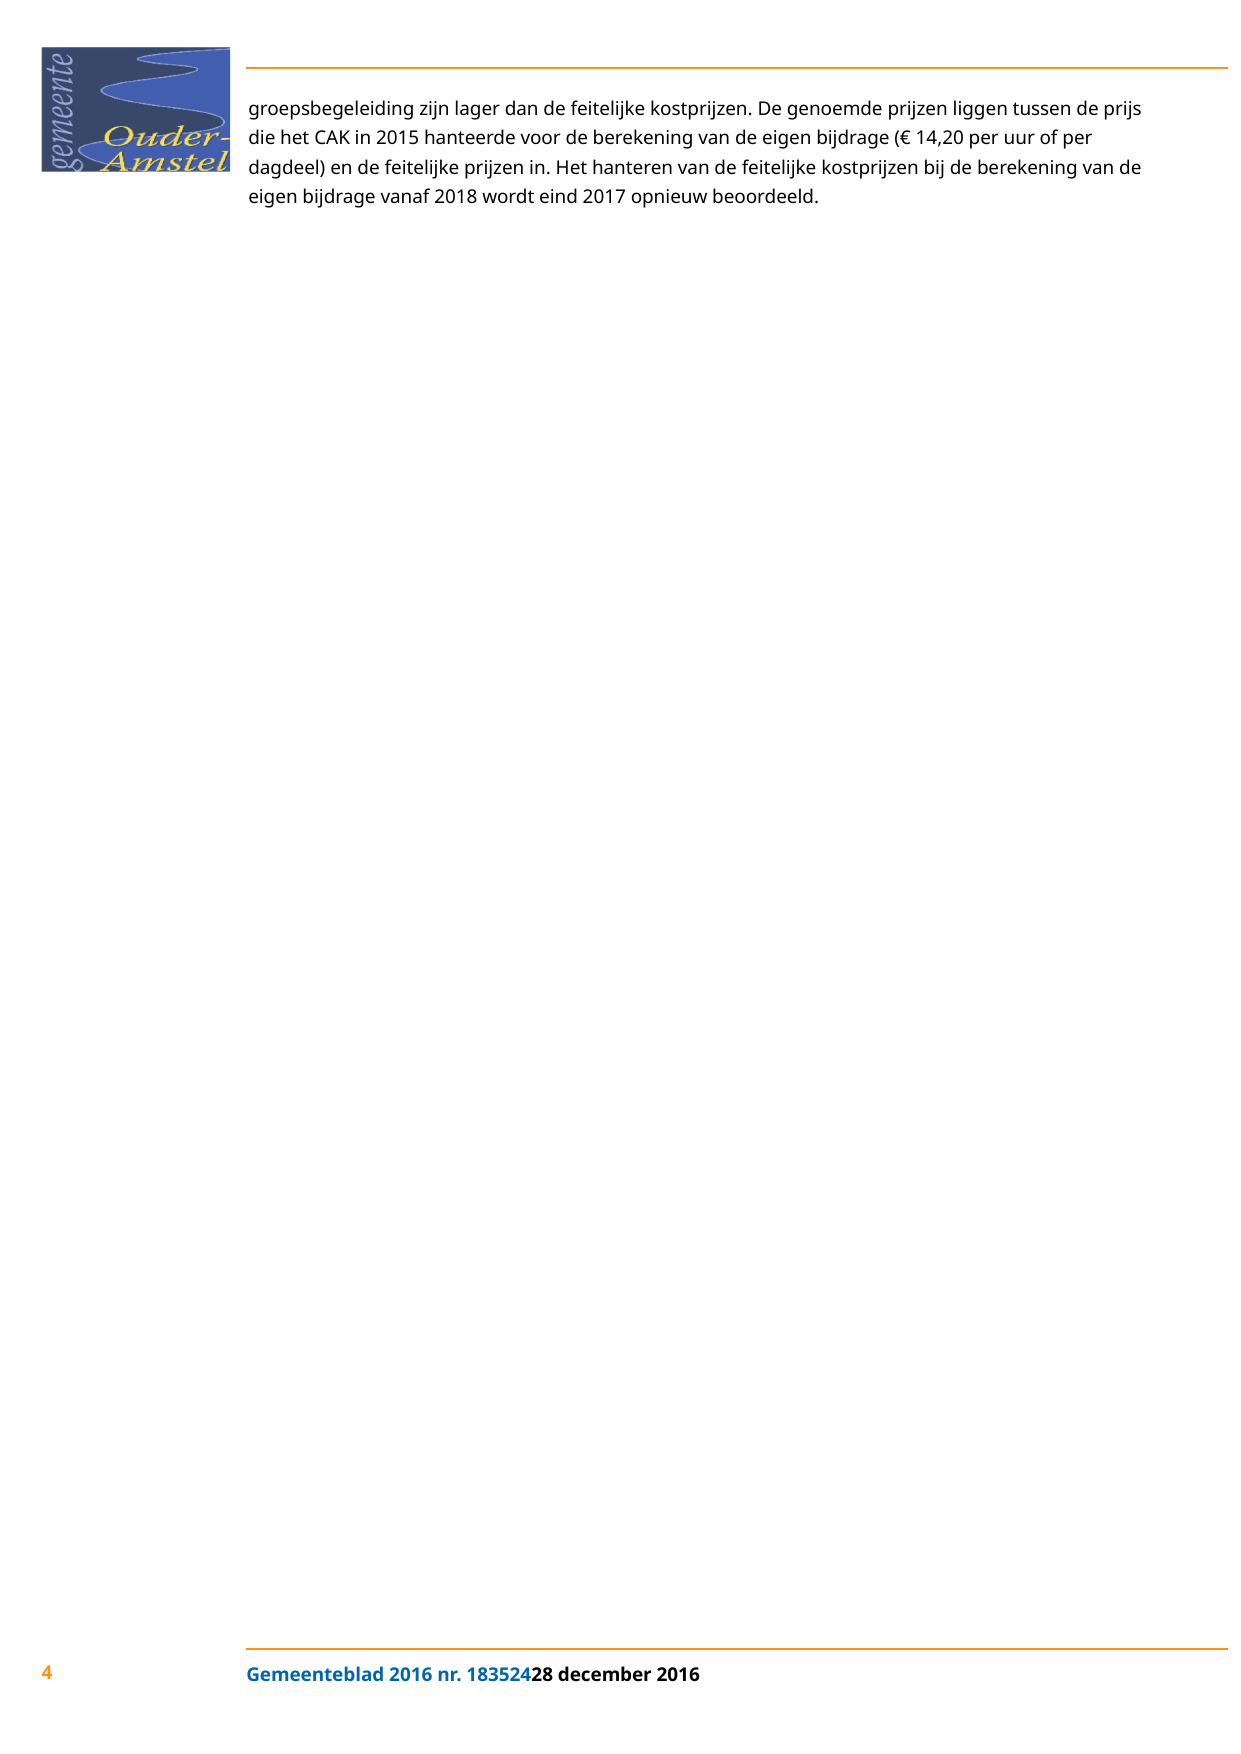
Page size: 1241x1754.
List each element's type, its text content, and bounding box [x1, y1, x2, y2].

text groepsbegeleiding zijn lager dan de feitelijke kostprijzen. De genoemde prijzen liggen tussen de prijs die het CAK in 2015 hanteerde voor de berekening van de eigen bijdrage (€ 14,20 per uur of per dagdeel) en de feitelijke prijzen in. Het hanteren van de feitelijke kostprijzen bij de berekening van de eigen bijdrage vanaf 2018 wordt eind 2017 opnieuw beoordeeld. [248, 95, 1152, 209]
picture [41, 47, 231, 172]
